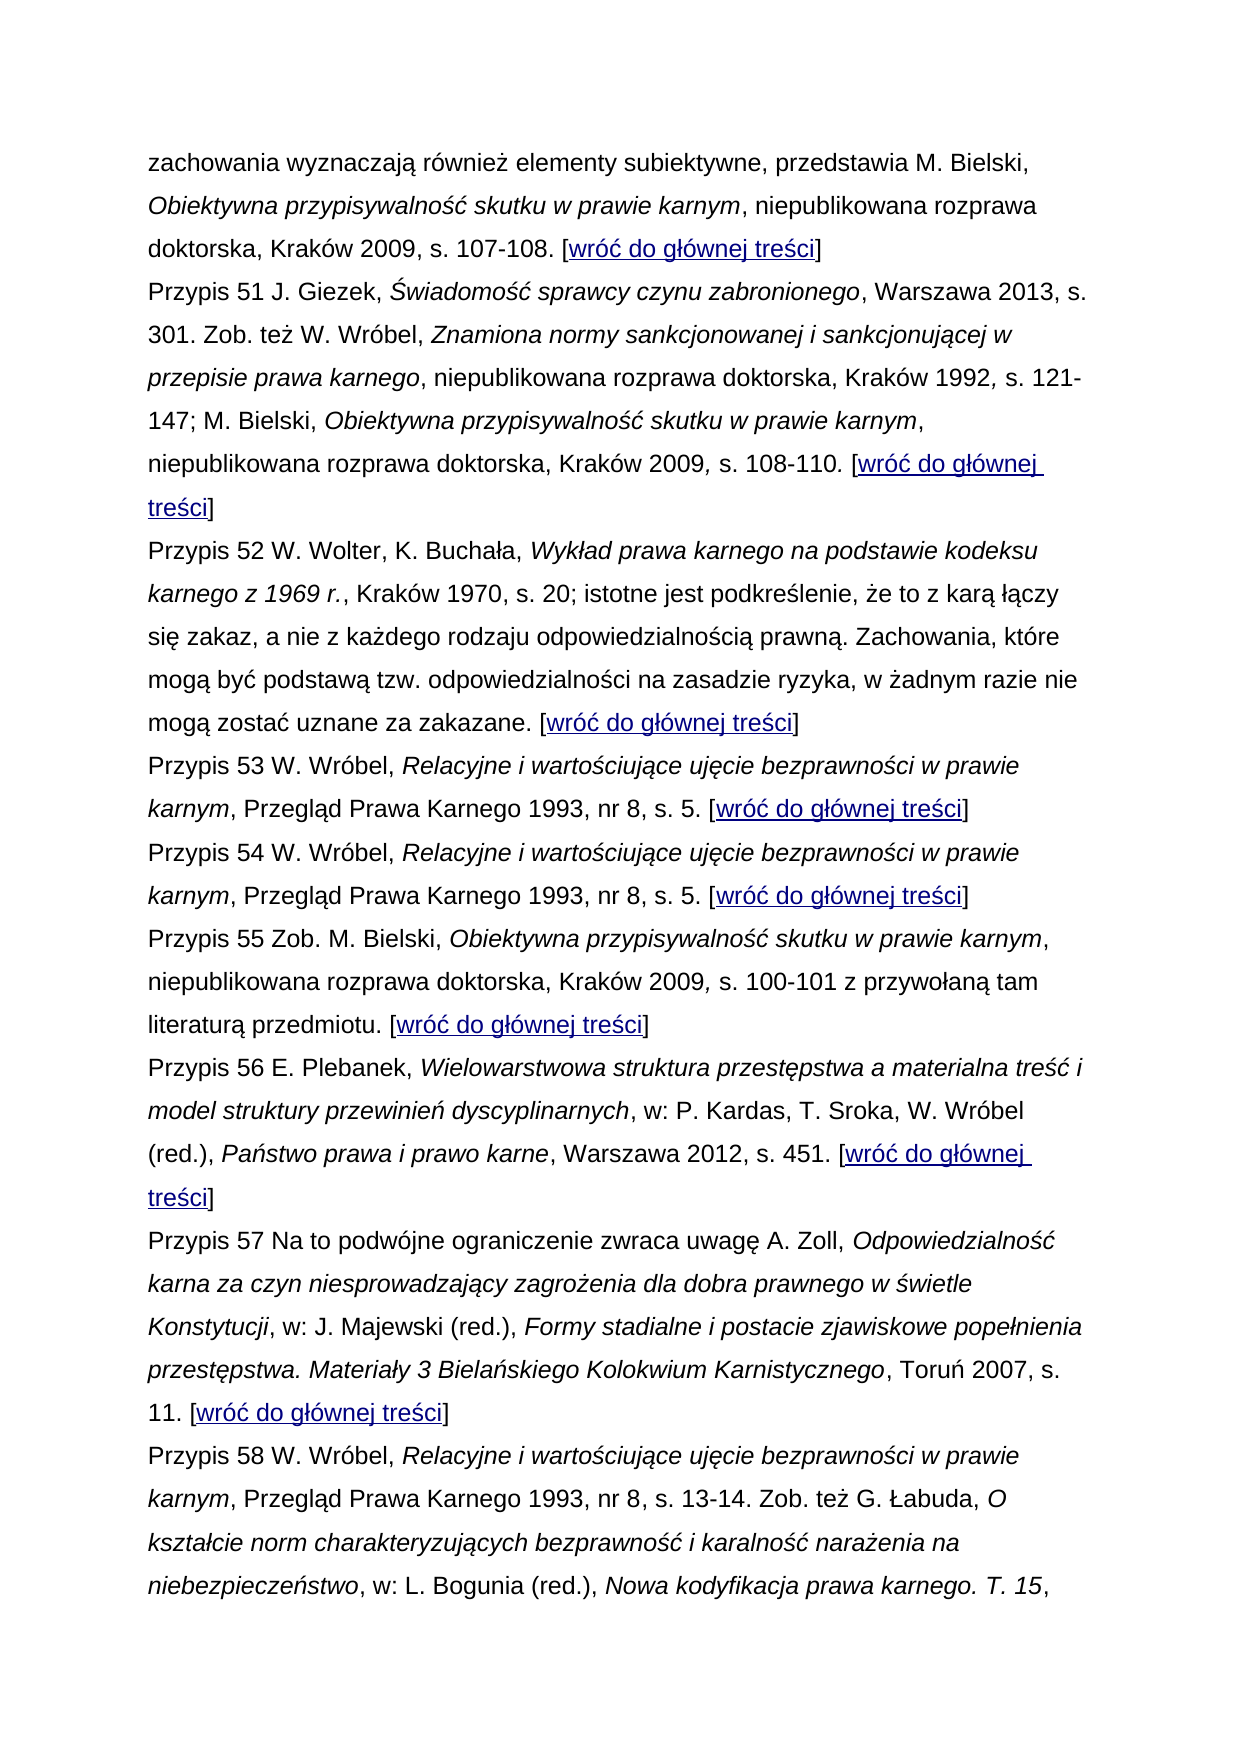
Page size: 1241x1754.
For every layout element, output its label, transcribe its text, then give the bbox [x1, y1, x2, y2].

text Przypis 54 W. Wróbel, Relacyjne i wartościujące ujęcie bezprawności w prawie karnym, Przegląd Prawa Karnego 1993, nr 8, s. 5. [wróć do głównej treści] [148, 838, 1093, 909]
text Przypis 55 Zob. M. Bielski, Obiektywna przypisywalność skutku w prawie karnym, niepublikowana rozprawa doktorska, Kraków 2009, s. 100-101 z przywołaną tam literaturą przedmiotu. [wróć do głównej treści] [148, 924, 1093, 1039]
text Przypis 52 W. Wolter, K. Buchała, Wykład prawa karnego na podstawie kodeksu karnego z 1969 r., Kraków 1970, s. 20; istotne jest podkreślenie, że to z karą łączy się zakaz, a nie z każdego rodzaju odpowiedzialnością prawną. Zachowania, które mogą być podstawą tzw. odpowiedzialności na zasadzie ryzyka, w żadnym razie nie mogą zostać uznane za zakazane. [wróć do głównej treści] [148, 536, 1093, 737]
text Przypis 57 Na to podwójne ograniczenie zwraca uwagę A. Zoll, Odpowiedzialność karna za czyn niesprowadzający zagrożenia dla dobra prawnego w świetle Konstytucji, w: J. Majewski (red.), Formy stadialne i postacie zjawiskowe popełnienia przestępstwa. Materiały 3 Bielańskiego Kolokwium Karnistycznego, Toruń 2007, s. 11. [wróć do głównej treści] [148, 1226, 1093, 1427]
text Przypis 51 J. Giezek, Świadomość sprawcy czynu zabronionego, Warszawa 2013, s. 301. Zob. też W. Wróbel, Znamiona normy sankcjonowanej i sankcjonującej w przepisie prawa karnego, niepublikowana rozprawa doktorska, Kraków 1992, s. 121-147; M. Bielski, Obiektywna przypisywalność skutku w prawie karnym, niepublikowana rozprawa doktorska, Kraków 2009, s. 108-110. [wróć do głównej treści] [148, 277, 1093, 521]
text zachowania wyznaczają również elementy subiektywne, przedstawia M. Bielski, Obiektywna przypisywalność skutku w prawie karnym, niepublikowana rozprawa doktorska, Kraków 2009, s. 107-108. [wróć do głównej treści] [148, 148, 1093, 263]
text Przypis 58 W. Wróbel, Relacyjne i wartościujące ujęcie bezprawności w prawie karnym, Przegląd Prawa Karnego 1993, nr 8, s. 13-14. Zob. też G. Łabuda, O kształcie norm charakteryzujących bezprawność i karalność narażenia na niebezpieczeństwo, w: L. Bogunia (red.), Nowa kodyfikacja prawa karnego. T. 15, [148, 1441, 1093, 1599]
text Przypis 53 W. Wróbel, Relacyjne i wartościujące ujęcie bezprawności w prawie karnym, Przegląd Prawa Karnego 1993, nr 8, s. 5. [wróć do głównej treści] [148, 751, 1093, 823]
text Przypis 56 E. Plebanek, Wielowarstwowa struktura przestępstwa a materialna treść i model struktury przewinień dyscyplinarnych, w: P. Kardas, T. Sroka, W. Wróbel (red.), Państwo prawa i prawo karne, Warszawa 2012, s. 451. [wróć do głównej treści] [148, 1053, 1093, 1211]
